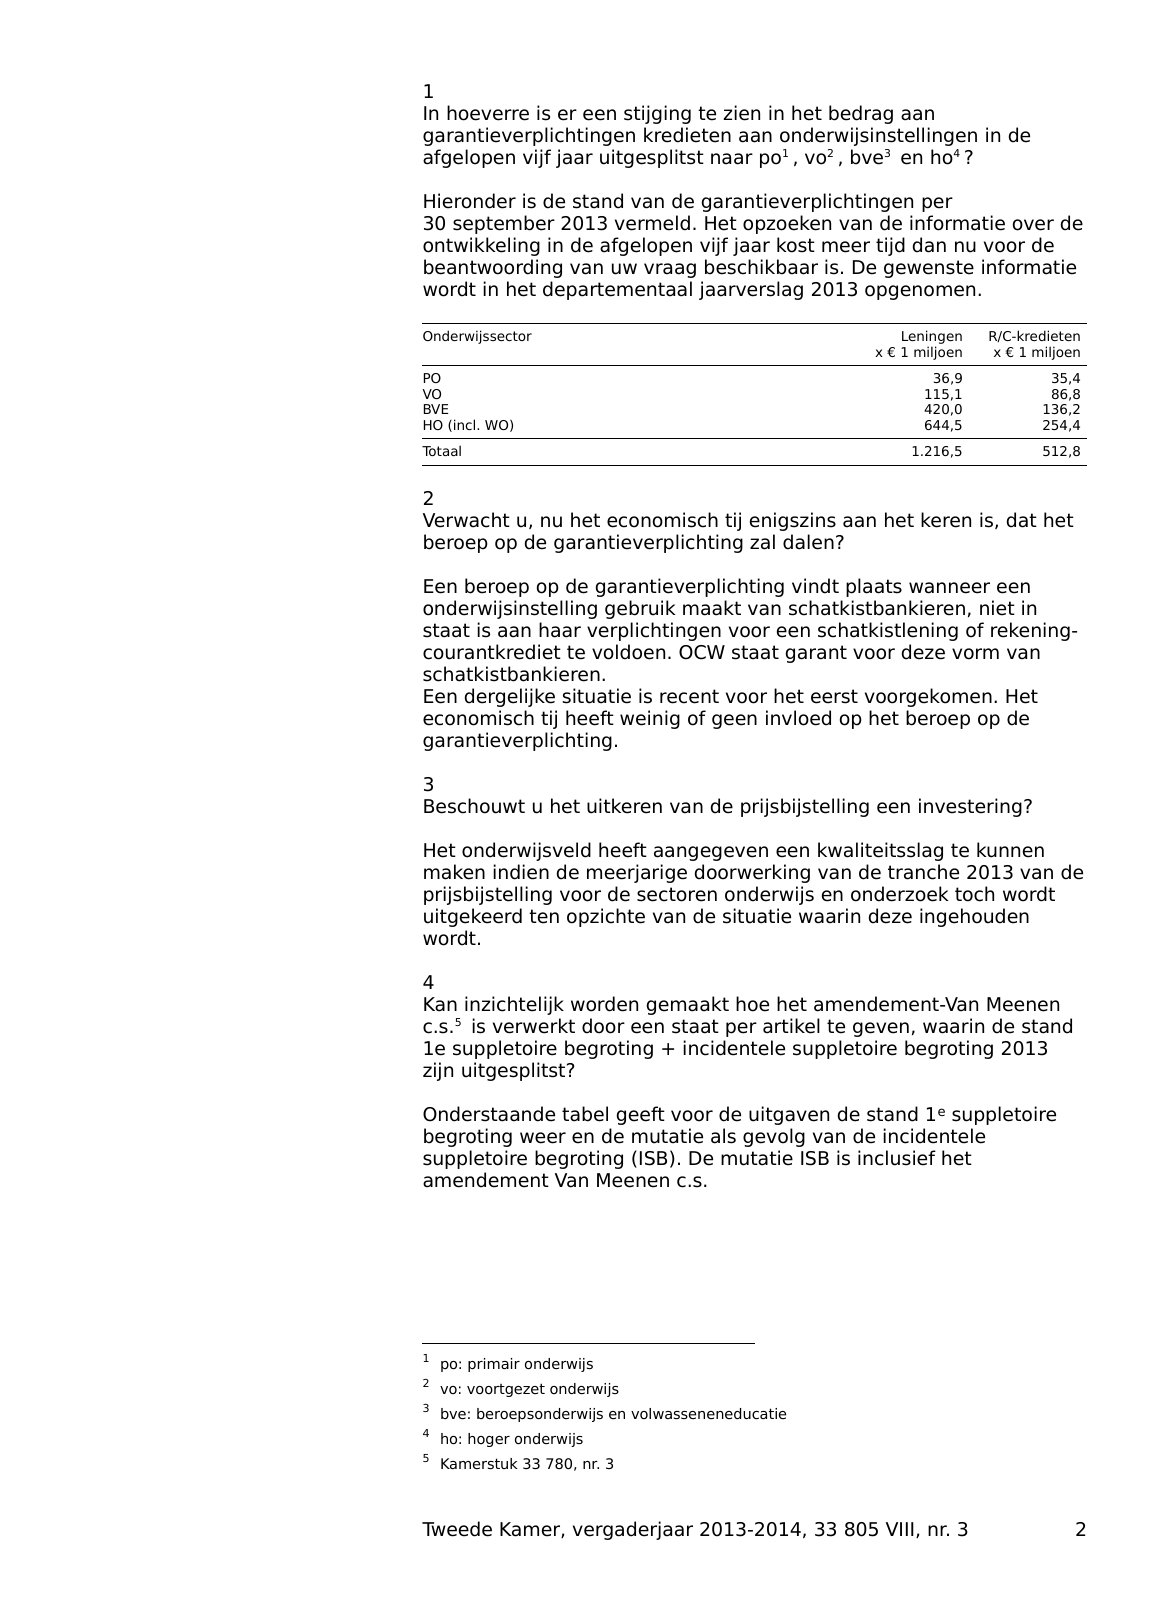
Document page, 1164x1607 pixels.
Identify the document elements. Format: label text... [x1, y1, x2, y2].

table_cell 115,1 [850, 386, 968, 402]
table_cell BVE [422, 402, 850, 418]
text Kan inzichtelijk worden gemaakt hoe het amendement-Van Meenen c.s. is verwerkt door een staat per artikel te geven, waarin de stand 1e suppletoire begroting + incidentele suppletoire begroting 2013 zijn uitgesplitst? [422, 994, 1087, 1082]
text ho: hoger onderwijs [422, 1427, 1087, 1449]
table_cell 86,8 [969, 386, 1087, 402]
table_header Onderwijssector [422, 324, 850, 365]
table_cell 136,2 [969, 402, 1087, 418]
text bve: beroepsonderwijs en volwasseneneducatie [422, 1402, 1087, 1424]
text vo: voortgezet onderwijs [422, 1377, 1087, 1399]
text In hoeverre is er een stijging te zien in het bedrag aan garantieverplichtingen kredieten aan onderwijsinstellingen in de afgelopen vijf jaar uitgesplitst naar po, vo, bve en ho? [422, 103, 1087, 169]
text Verwacht u, nu het economisch tij enigszins aan het keren is, dat het beroep op de garantieverplichting zal dalen? [422, 510, 1087, 554]
text po: primair onderwijs [422, 1352, 1087, 1374]
text 1 [422, 81, 1087, 103]
text 4 [422, 972, 1087, 994]
table_cell PO [422, 366, 850, 386]
table_cell 644,5 [850, 418, 968, 438]
table_header Leningen x € 1 miljoen [850, 324, 968, 365]
text Hieronder is de stand van de garantieverplichtingen per 30 september 2013 vermeld. Het opzoeken van de informatie over de ontwikkeling in de afgelopen vijf jaar kost meer tijd dan nu voor de beantwoording van uw vraag beschikbaar is. De gewenste informatie wordt in het departementaal jaarverslag 2013 opgenomen. [422, 191, 1087, 301]
text Kamerstuk 33 780, nr. 3 [422, 1452, 1087, 1474]
text Een beroep op de garantieverplichting vindt plaats wanneer een onderwijsinstelling gebruik maakt van schatkistbankieren, niet in staat is aan haar verplichtingen voor een schatkistlening of rekening-courantkrediet te voldoen. OCW staat garant voor deze vorm van schatkistbankieren. [422, 576, 1087, 686]
table_cell 1.216,5 [850, 439, 968, 464]
text Een dergelijke situatie is recent voor het eerst voorgekomen. Het economisch tij heeft weinig of geen invloed op het beroep op de garantieverplichting. [422, 686, 1087, 752]
table_cell 420,0 [850, 402, 968, 418]
table_cell 254,4 [969, 418, 1087, 438]
table_cell 36,9 [850, 366, 968, 386]
text Onderstaande tabel geeft voor de uitgaven de stand 1e suppletoire begroting weer en de mutatie als gevolg van de incidentele suppletoire begroting (ISB). De mutatie ISB is inclusief het amendement Van Meenen c.s. [422, 1104, 1087, 1192]
text 3 [422, 774, 1087, 796]
text Het onderwijsveld heeft aangegeven een kwaliteitsslag te kunnen maken indien de meerjarige doorwerking van de tranche 2013 van de prijsbijstelling voor de sectoren onderwijs en onderzoek toch wordt uitgekeerd ten opzichte van de situatie waarin deze ingehouden wordt. [422, 840, 1087, 950]
table_cell Totaal [422, 439, 850, 464]
text 2 [422, 488, 1087, 510]
table_cell VO [422, 386, 850, 402]
table_cell 512,8 [969, 439, 1087, 464]
text Beschouwt u het uitkeren van de prijsbijstelling een investering? [422, 796, 1087, 818]
table_cell 35,4 [969, 366, 1087, 386]
table_cell HO (incl. WO) [422, 418, 850, 438]
table_header R/C-kredieten x € 1 miljoen [969, 324, 1087, 365]
